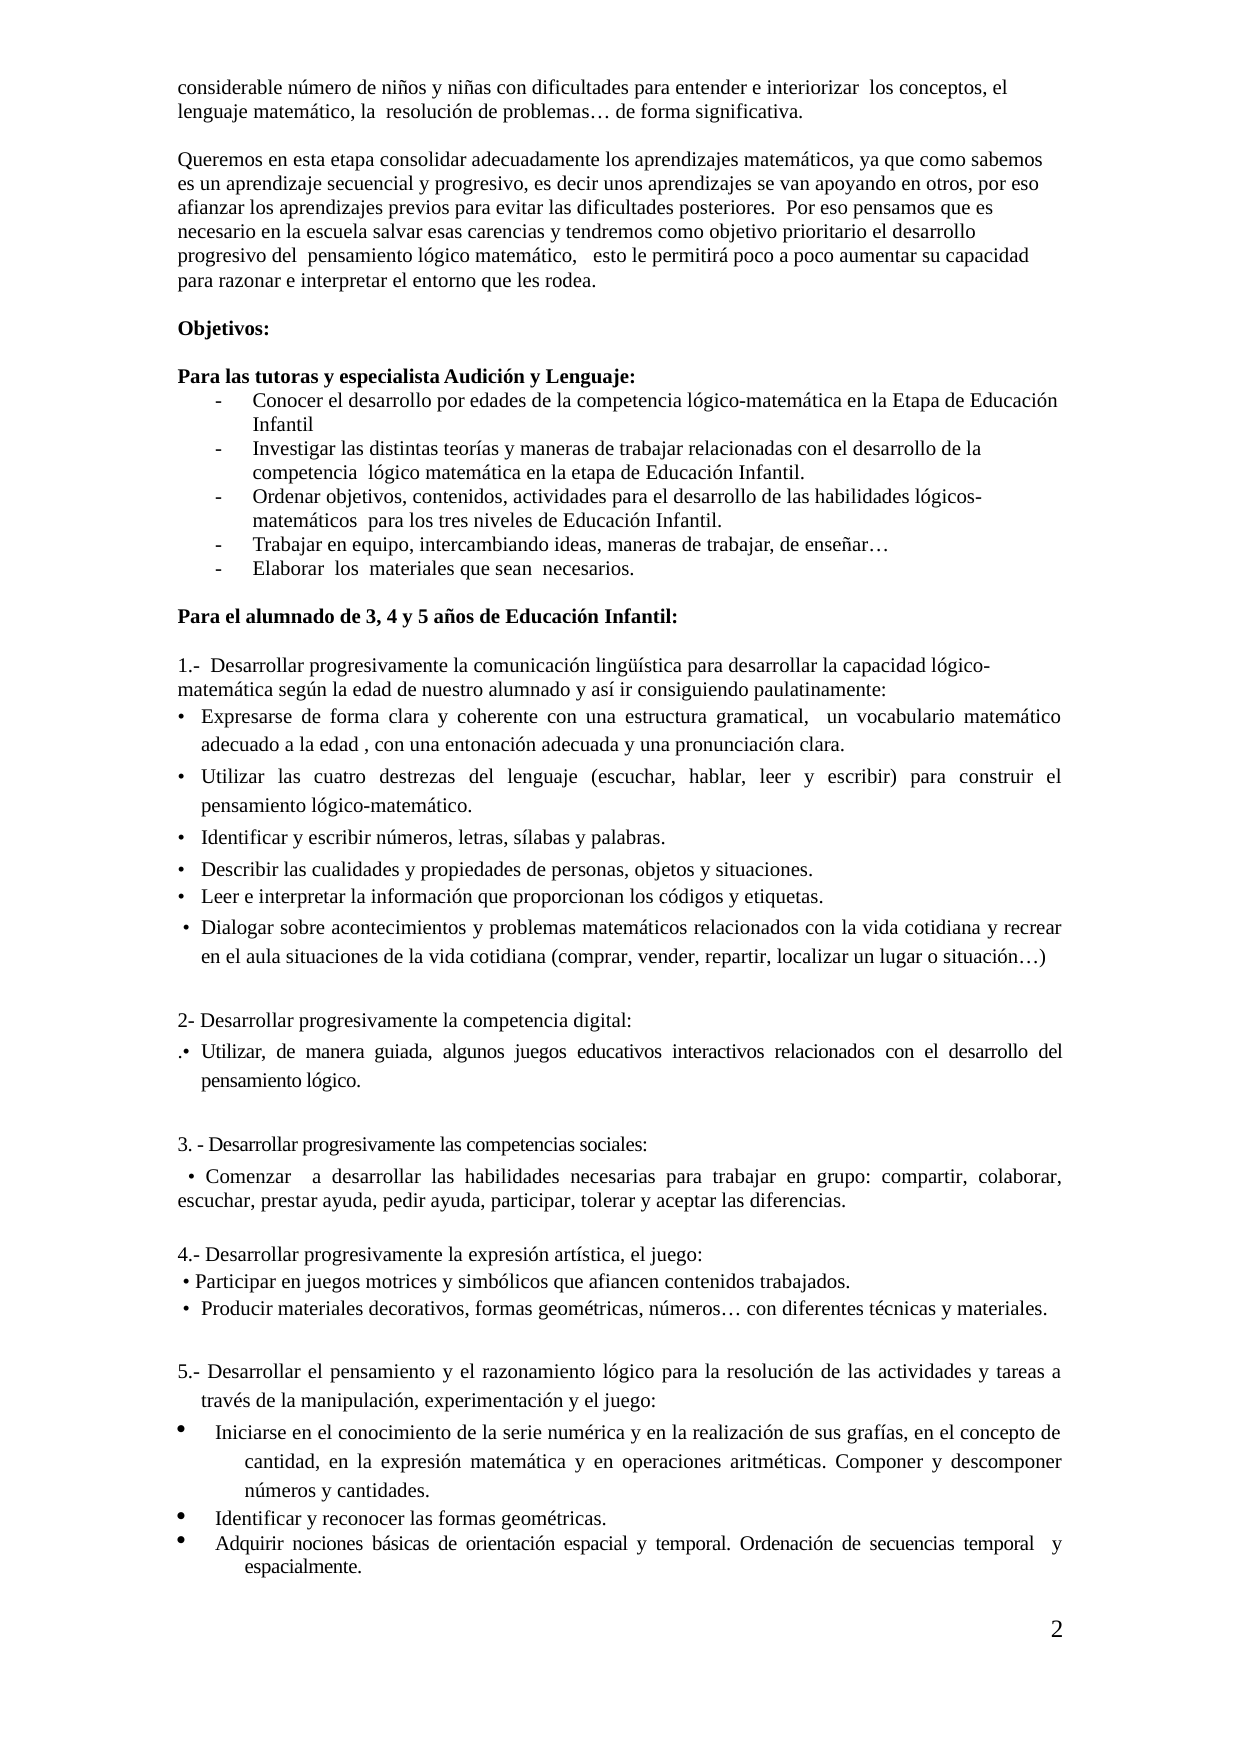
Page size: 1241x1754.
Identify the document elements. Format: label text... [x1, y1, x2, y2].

text 1.- Desarrollar progresivamente la comunicación lingüística para desarrollar la capacidad lógico-matemática según la edad de nuestro alumnado y así ir consiguiendo paulatinamente: [177, 652, 1063, 701]
list • Utilizar las cuatro destrezas del lenguaje (escuchar, hablar, leer y escribir) para construir el pensamiento lógico-matemático. [177, 764, 1063, 817]
list Identificar y reconocer las formas geométricas. [177, 1506, 1063, 1530]
text considerable número de niños y niñas con dificultades para entender e interiorizar los conceptos, el lenguaje matemático, la resolución de problemas… de forma significativa. [177, 75, 1063, 123]
list .• Utilizar, de manera guiada, algunos juegos educativos interactivos relacionados con el desarrollo del pensamiento lógico. [177, 1039, 1063, 1092]
list Conocer el desarrollo por edades de la competencia lógico-matemática en la Etapa de Educación Infantil [215, 388, 1063, 436]
list Iniciarse en el conocimiento de la serie numérica y en la realización de sus grafías, en el concepto de cantidad, en la expresión matemática y en operaciones aritméticas. Componer y descomponer números y cantidades. [177, 1420, 1063, 1502]
list Adquirir nociones básicas de orientación espacial y temporal. Ordenación de secuencias temporal y espacialmente. [177, 1530, 1063, 1578]
list • Describir las cualidades y propiedades de personas, objetos y situaciones. [177, 857, 1063, 881]
list • Participar en juegos motrices y simbólicos que afiancen contenidos trabajados. [177, 1269, 1063, 1293]
text Para las tutoras y especialista Audición y Lenguaje: [177, 364, 1063, 388]
list Trabajar en equipo, intercambiando ideas, maneras de trabajar, de enseñar… [215, 532, 1063, 556]
list • Identificar y escribir números, letras, sílabas y palabras. [177, 825, 1063, 849]
list Elaborar los materiales que sean necesarios. [215, 556, 1063, 580]
list 4.- Desarrollar progresivamente la expresión artística, el juego: [177, 1242, 1063, 1266]
text Queremos en esta etapa consolidar adecuadamente los aprendizajes matemáticos, ya que como sabemos es un aprendizaje secuencial y progresivo, es decir unos aprendizajes se van apoyando en otros, por eso afianzar los aprendizajes previos para evitar las dificultades posteriores. Por eso pensamos que es necesario en la escuela salvar esas carencias y tendremos como objetivo prioritario el desarrollo progresivo del pensamiento lógico matemático, esto le permitirá poco a poco aumentar su capacidad para razonar e interpretar el entorno que les rodea. [177, 147, 1063, 292]
text Objetivos: [177, 316, 1063, 340]
list 5.- Desarrollar el pensamiento y el razonamiento lógico para la resolución de las actividades y tareas a través de la manipulación, experimentación y el juego: [177, 1359, 1063, 1412]
list • Expresarse de forma clara y coherente con una estructura gramatical, un vocabulario matemático adecuado a la edad , con una entonación adecuada y una pronunciación clara. [177, 703, 1063, 756]
list • Comenzar a desarrollar las habilidades necesarias para trabajar en grupo: compartir, colaborar, escuchar, prestar ayuda, pedir ayuda, participar, tolerar y aceptar las diferencias. [177, 1164, 1063, 1212]
list • Producir materiales decorativos, formas geométricas, números… con diferentes técnicas y materiales. [177, 1296, 1063, 1320]
list 2- Desarrollar progresivamente la competencia digital: [177, 1008, 1063, 1032]
list 3. - Desarrollar progresivamente las competencias sociales: [177, 1132, 1063, 1156]
list Investigar las distintas teorías y maneras de trabajar relacionadas con el desarrollo de la competencia lógico matemática en la etapa de Educación Infantil. [215, 436, 1063, 484]
list Ordenar objetivos, contenidos, actividades para el desarrollo de las habilidades lógicos-matemáticos para los tres niveles de Educación Infantil. [215, 484, 1063, 532]
list • Dialogar sobre acontecimientos y problemas matemáticos relacionados con la vida cotidiana y recrear en el aula situaciones de la vida cotidiana (comprar, vender, repartir, localizar un lugar o situación…) [177, 915, 1063, 968]
text Para el alumnado de 3, 4 y 5 años de Educación Infantil: [177, 604, 1063, 628]
list • Leer e interpretar la información que proporcionan los códigos y etiquetas. [177, 883, 1063, 908]
